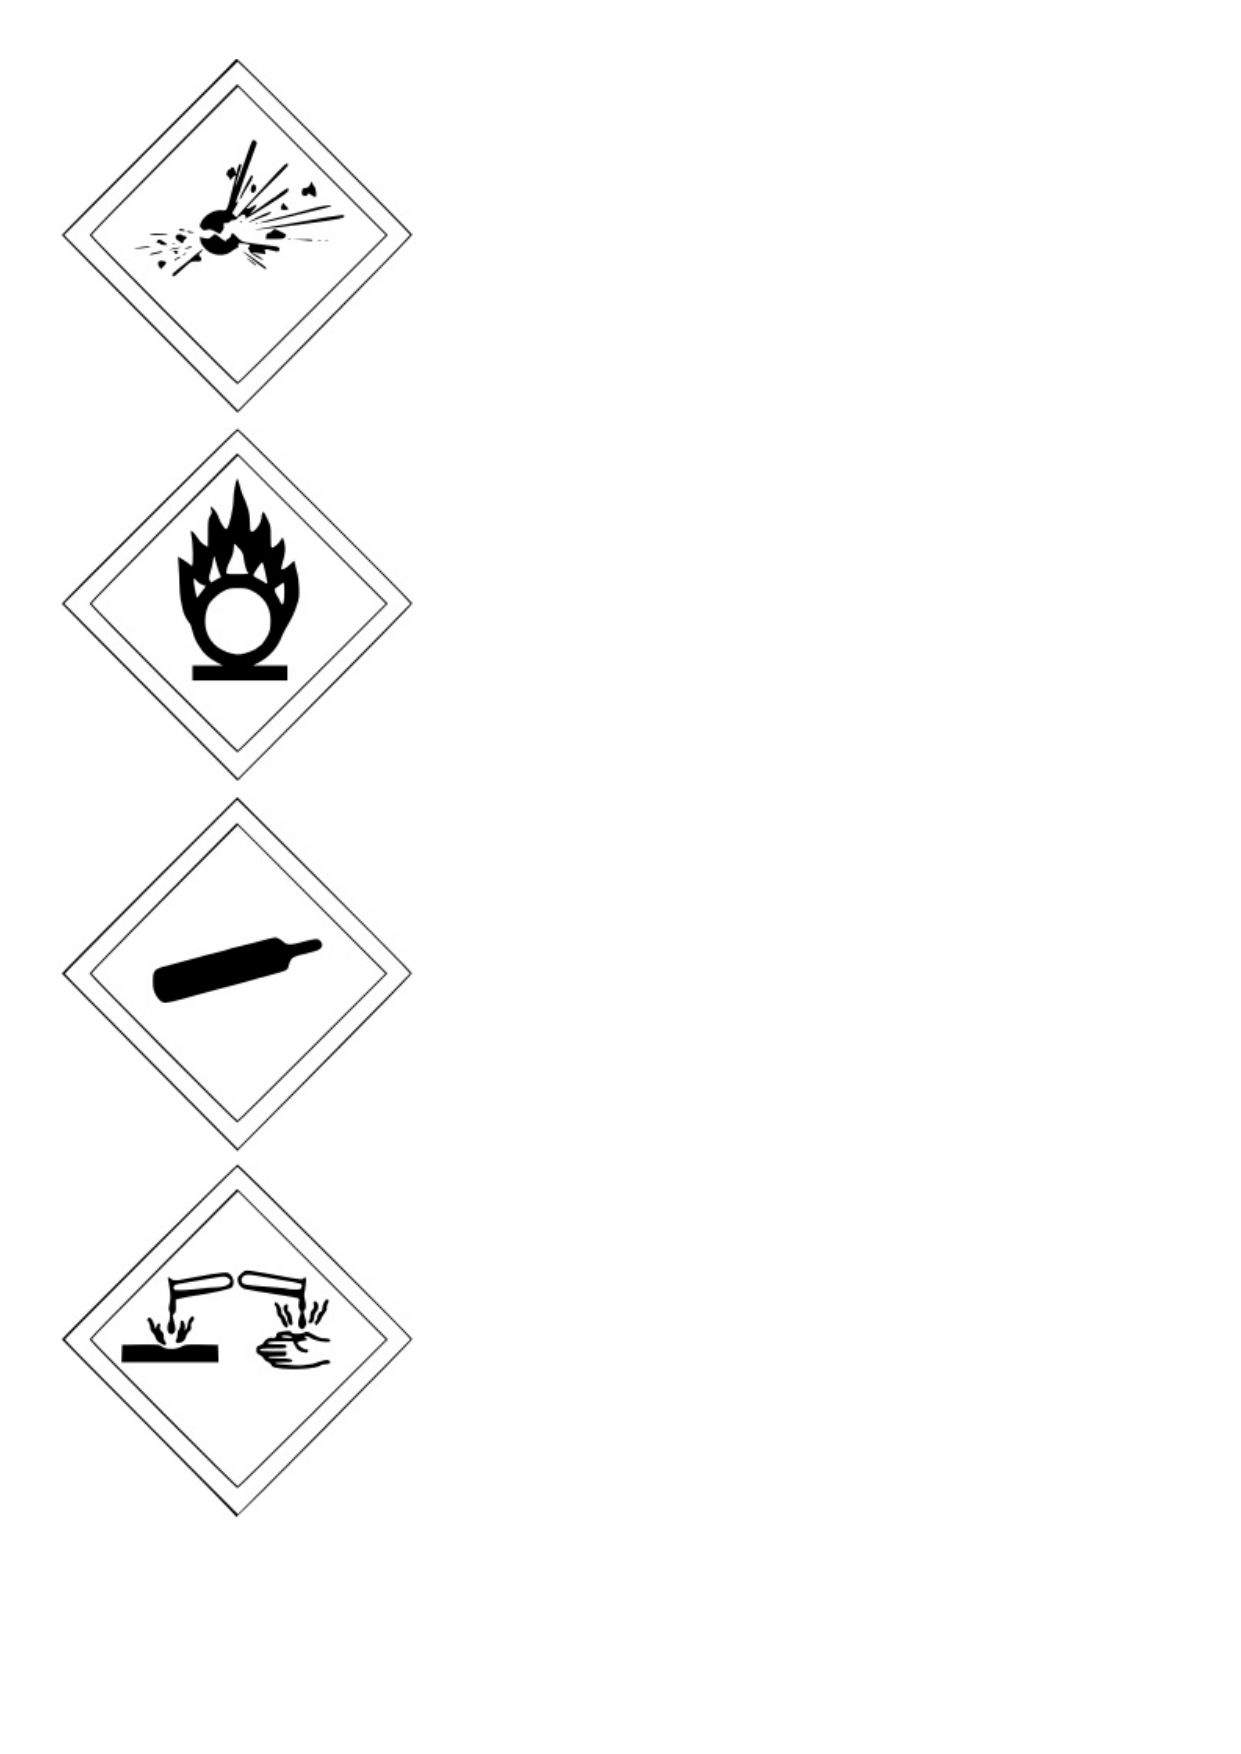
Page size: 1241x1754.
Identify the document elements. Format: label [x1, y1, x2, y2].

picture [59, 427, 416, 784]
picture [59, 59, 416, 416]
picture [59, 1163, 416, 1520]
picture [59, 796, 414, 1152]
